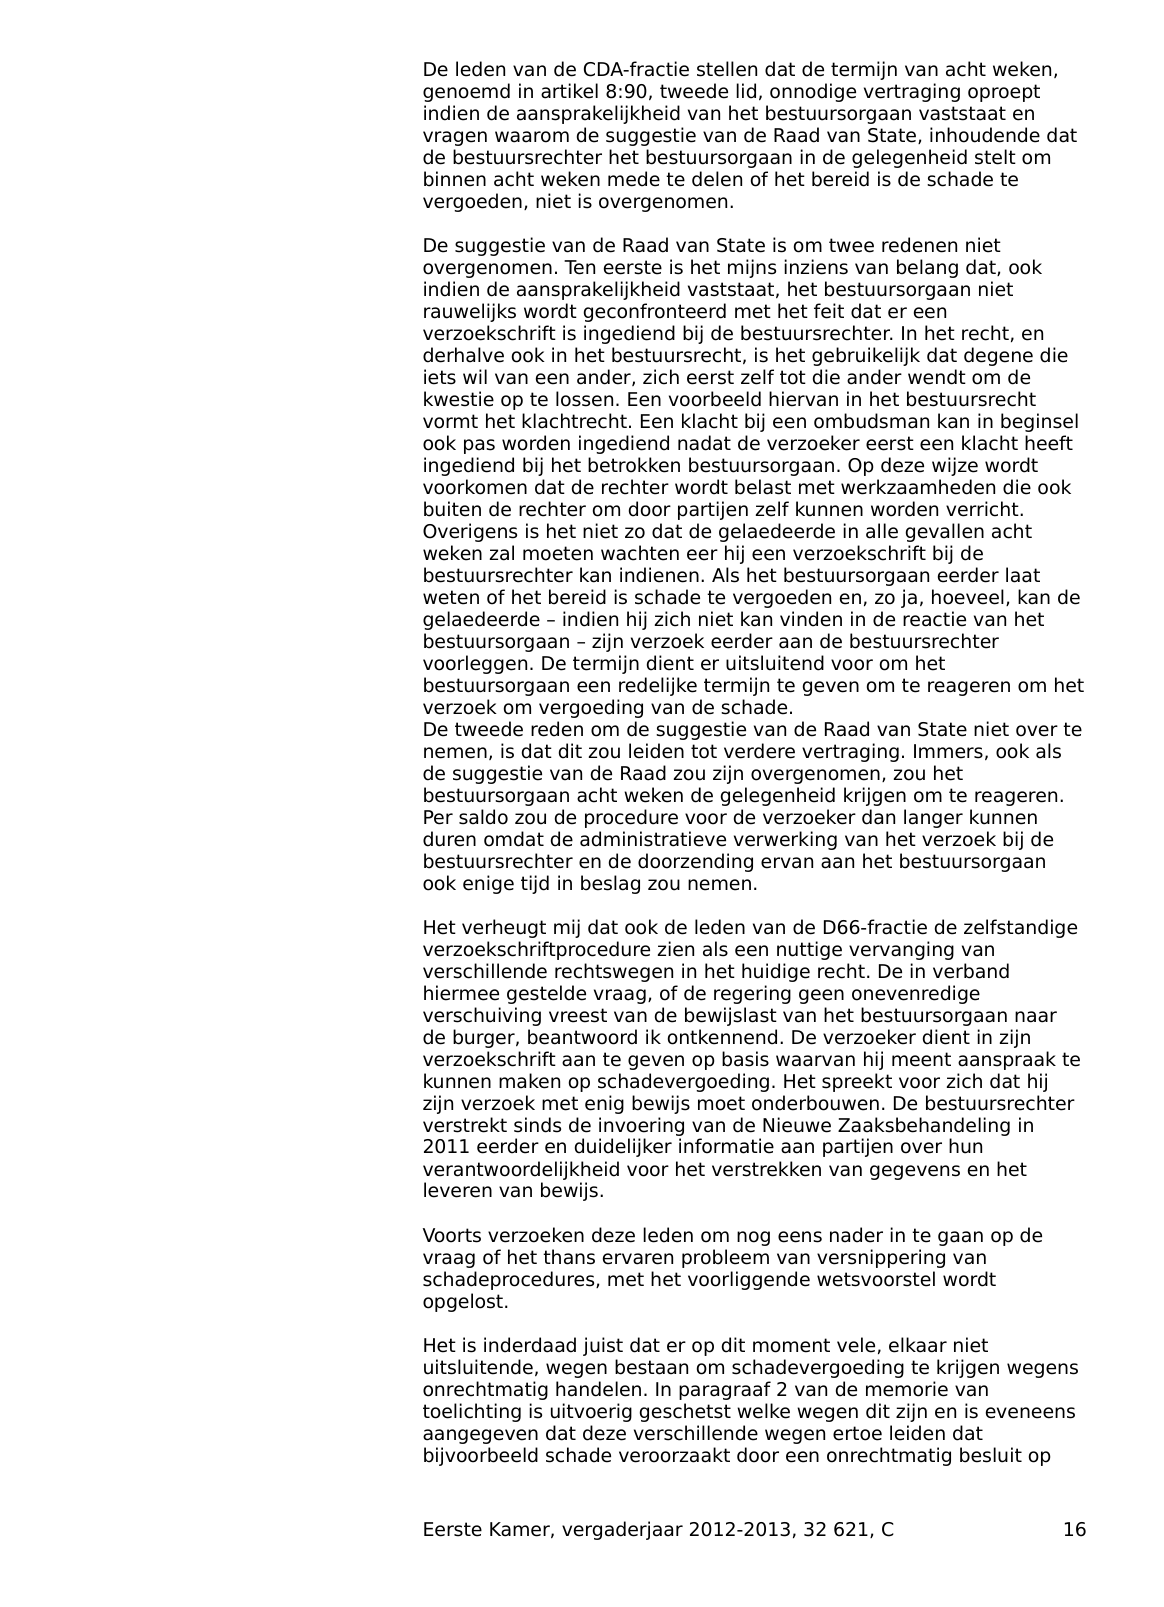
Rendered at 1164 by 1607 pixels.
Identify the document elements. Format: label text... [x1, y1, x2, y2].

text Het is inderdaad juist dat er op dit moment vele, elkaar niet uitsluitende, wegen bestaan om schadevergoeding te krijgen wegens onrechtmatig handelen. In paragraaf 2 van de memorie van toelichting is uitvoerig geschetst welke wegen dit zijn en is eveneens aangegeven dat deze verschillende wegen ertoe leiden dat bijvoorbeeld schade veroorzaakt door een onrechtmatig besluit op [422, 1335, 1087, 1467]
text De suggestie van de Raad van State is om twee redenen niet overgenomen. Ten eerste is het mijns inziens van belang dat, ook indien de aansprakelijkheid vaststaat, het bestuursorgaan niet rauwelijks wordt geconfronteerd met het feit dat er een verzoekschrift is ingediend bij de bestuursrechter. In het recht, en derhalve ook in het bestuursrecht, is het gebruikelijk dat degene die iets wil van een ander, zich eerst zelf tot die ander wendt om de kwestie op te lossen. Een voorbeeld hiervan in het bestuursrecht vormt het klachtrecht. Een klacht bij een ombudsman kan in beginsel ook pas worden ingediend nadat de verzoeker eerst een klacht heeft ingediend bij het betrokken bestuursorgaan. Op deze wijze wordt voorkomen dat de rechter wordt belast met werkzaamheden die ook buiten de rechter om door partijen zelf kunnen worden verricht. Overigens is het niet zo dat de gelaedeerde in alle gevallen acht weken zal moeten wachten eer hij een verzoekschrift bij de bestuursrechter kan indienen. Als het bestuursorgaan eerder laat weten of het bereid is schade te vergoeden en, zo ja, hoeveel, kan de gelaedeerde – indien hij zich niet kan vinden in de reactie van het bestuursorgaan – zijn verzoek eerder aan de bestuursrechter voorleggen. De termijn dient er uitsluitend voor om het bestuursorgaan een redelijke termijn te geven om te reageren om het verzoek om vergoeding van de schade. [422, 235, 1087, 719]
text Het verheugt mij dat ook de leden van de D66-fractie de zelfstandige verzoekschriftprocedure zien als een nuttige vervanging van verschillende rechtswegen in het huidige recht. De in verband hiermee gestelde vraag, of de regering geen onevenredige verschuiving vreest van de bewijslast van het bestuursorgaan naar de burger, beantwoord ik ontkennend. De verzoeker dient in zijn verzoekschrift aan te geven op basis waarvan hij meent aanspraak te kunnen maken op schadevergoeding. Het spreekt voor zich dat hij zijn verzoek met enig bewijs moet onderbouwen. De bestuursrechter verstrekt sinds de invoering van de Nieuwe Zaaksbehandeling in 2011 eerder en duidelijker informatie aan partijen over hun verantwoordelijkheid voor het verstrekken van gegevens en het leveren van bewijs. [422, 917, 1087, 1202]
text Voorts verzoeken deze leden om nog eens nader in te gaan op de vraag of het thans ervaren probleem van versnippering van schadeprocedures, met het voorliggende wetsvoorstel wordt opgelost. [422, 1224, 1087, 1312]
text De tweede reden om de suggestie van de Raad van State niet over te nemen, is dat dit zou leiden tot verdere vertraging. Immers, ook als de suggestie van de Raad zou zijn overgenomen, zou het bestuursorgaan acht weken de gelegenheid krijgen om te reageren. Per saldo zou de procedure voor de verzoeker dan langer kunnen duren omdat de administratieve verwerking van het verzoek bij de bestuursrechter en de doorzending ervan aan het bestuursorgaan ook enige tijd in beslag zou nemen. [422, 719, 1087, 894]
text De leden van de CDA-fractie stellen dat de termijn van acht weken, genoemd in artikel 8:90, tweede lid, onnodige vertraging oproept indien de aansprakelijkheid van het bestuursorgaan vaststaat en vragen waarom de suggestie van de Raad van State, inhoudende dat de bestuursrechter het bestuursorgaan in de gelegenheid stelt om binnen acht weken mede te delen of het bereid is de schade te vergoeden, niet is overgenomen. [422, 59, 1087, 213]
